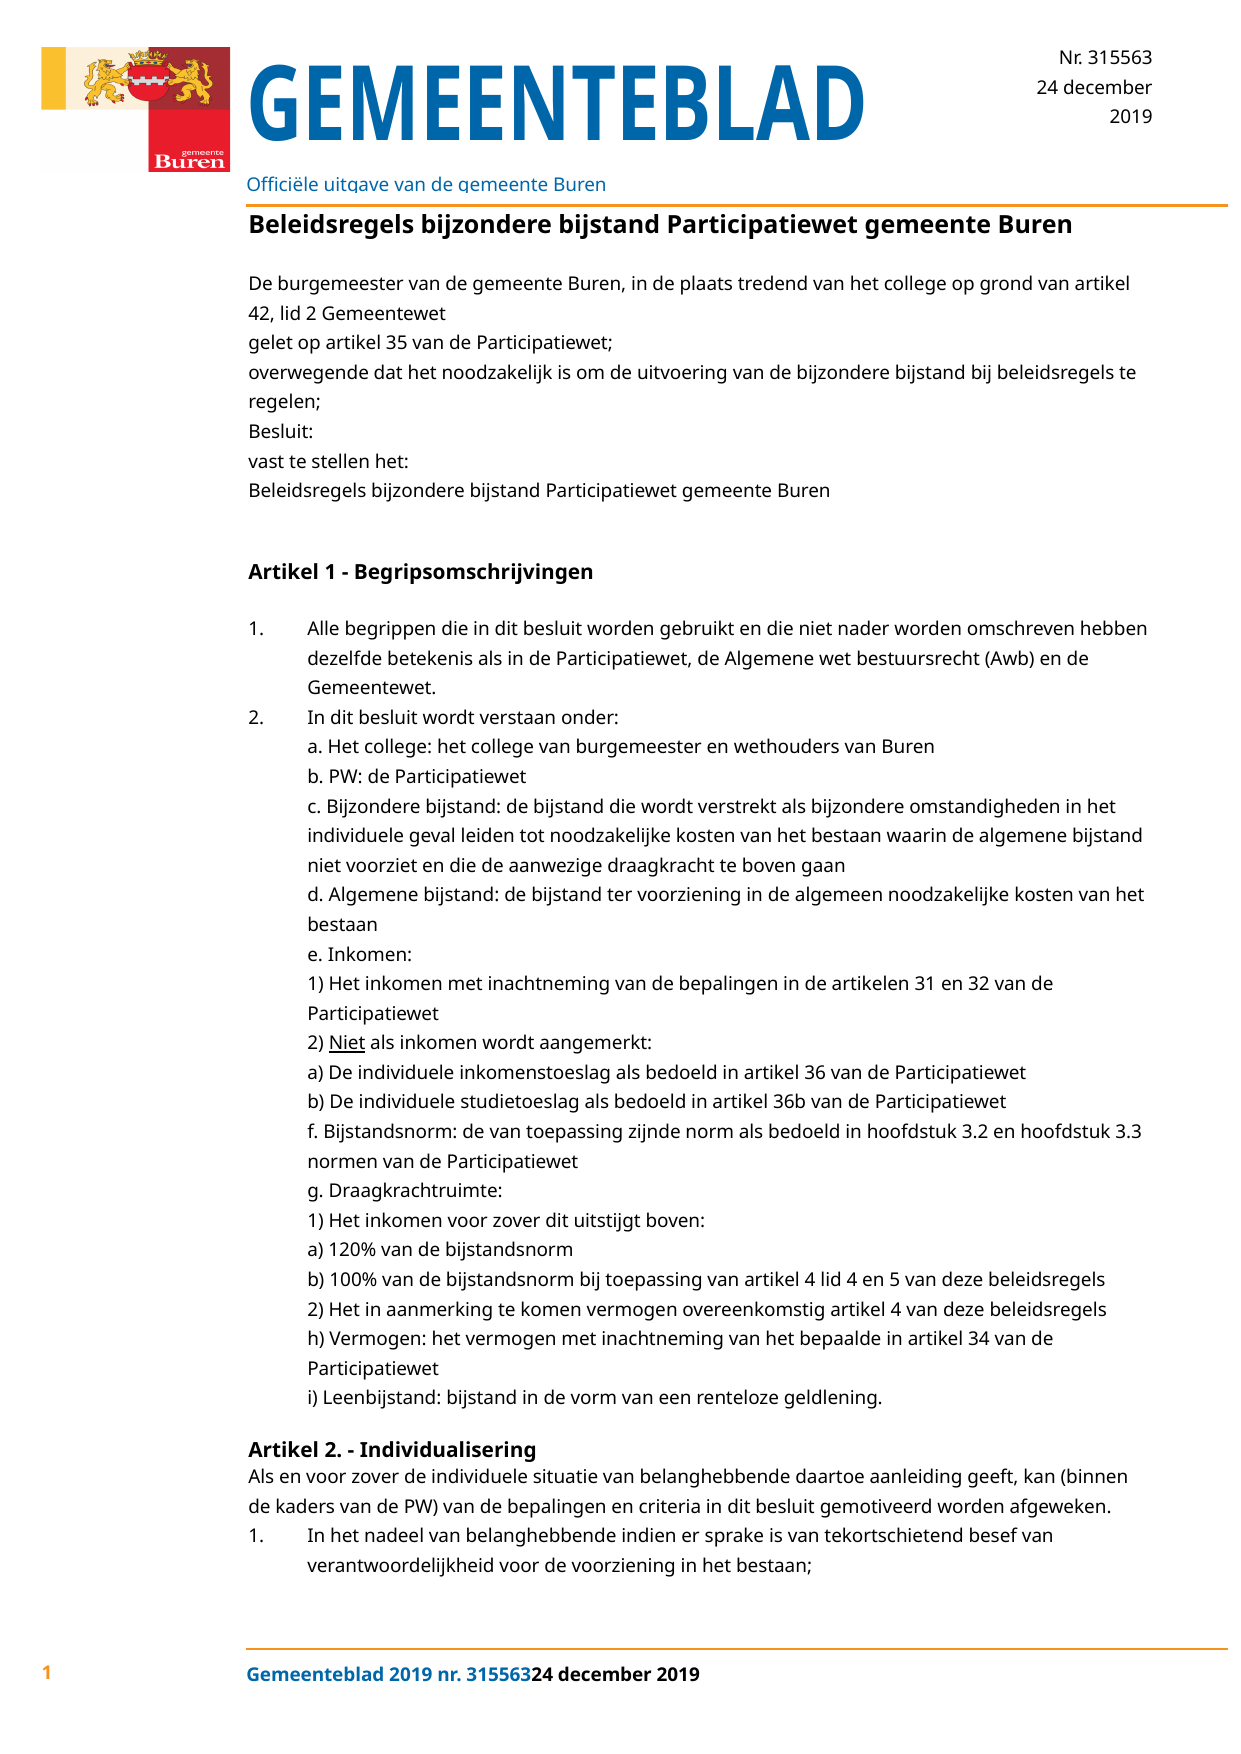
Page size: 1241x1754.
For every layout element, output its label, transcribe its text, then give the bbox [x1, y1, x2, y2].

list a) 120% van de bijstandsnorm [248, 1237, 1152, 1262]
list a. Het college: het college van burgemeester en wethouders van Buren [248, 734, 1152, 759]
text Artikel 2. - Individualisering [248, 1435, 1152, 1463]
text vast te stellen het: [248, 448, 1152, 473]
list h) Vermogen: het vermogen met inachtneming van het bepaalde in artikel 34 van de Participatiewet [248, 1325, 1152, 1381]
list c. Bijzondere bijstand: de bijstand die wordt verstrekt als bijzondere omstandigheden in het individuele geval leiden tot noodzakelijke kosten van het bestaan waarin de algemene bijstand niet voorziet en die de aanwezige draagkracht te boven gaan [248, 793, 1152, 878]
text Beleidsregels bijzondere bijstand Participatiewet gemeente Buren [248, 207, 1152, 241]
list b) 100% van de bijstandsnorm bij toepassing van artikel 4 lid 4 en 5 van deze beleidsregels [248, 1266, 1152, 1292]
list 1) Het inkomen met inachtneming van de bepalingen in de artikelen 31 en 32 van de Participatiewet [248, 970, 1152, 1026]
picture [41, 47, 231, 172]
list a) De individuele inkomenstoeslag als bedoeld in artikel 36 van de Participatiewet [248, 1059, 1152, 1085]
list Alle begrippen die in dit besluit worden gebruikt en die niet nader worden omschreven hebben dezelfde betekenis als in de Participatiewet, de Algemene wet bestuursrecht (Awb) en de Gemeentewet. [248, 615, 1152, 700]
text Artikel 1 - Begripsomschrijvingen [248, 557, 1152, 586]
text Besluit: [248, 418, 1152, 444]
list In dit besluit wordt verstaan onder: [248, 704, 1152, 730]
list i) Leenbijstand: bijstand in de vorm van een renteloze geldlening. [248, 1384, 1152, 1410]
list b. PW: de Participatiewet [248, 763, 1152, 789]
text De burgemeester van de gemeente Buren, in de plaats tredend van het college op grond van artikel 42, lid 2 Gemeentewet [248, 270, 1152, 326]
list 2) Niet als inkomen wordt aangemerkt: [248, 1029, 1152, 1055]
list b) De individuele studietoeslag als bedoeld in artikel 36b van de Participatiewet [248, 1089, 1152, 1114]
list f. Bijstandsnorm: de van toepassing zijnde norm als bedoeld in hoofdstuk 3.2 en hoofdstuk 3.3 normen van de Participatiewet [248, 1118, 1152, 1174]
list 2) Het in aanmerking te komen vermogen overeenkomstig artikel 4 van deze beleidsregels [248, 1296, 1152, 1322]
list e. Inkomen: [248, 941, 1152, 967]
list In het nadeel van belanghebbende indien er sprake is van tekortschietend besef van verantwoordelijkheid voor de voorziening in het bestaan; [248, 1523, 1152, 1578]
text gelet op artikel 35 van de Participatiewet; [248, 329, 1152, 355]
list g. Draagkrachtruimte: [248, 1177, 1152, 1203]
list d. Algemene bijstand: de bijstand ter voorziening in de algemeen noodzakelijke kosten van het bestaan [248, 882, 1152, 937]
text Als en voor zover de individuele situatie van belanghebbende daartoe aanleiding geeft, kan (binnen de kaders van de PW) van de bepalingen en criteria in dit besluit gemotiveerd worden afgeweken. [248, 1463, 1152, 1519]
text Beleidsregels bijzondere bijstand Participatiewet gemeente Buren [248, 477, 1152, 503]
text overwegende dat het noodzakelijk is om de uitvoering van de bijzondere bijstand bij beleidsregels te regelen; [248, 359, 1152, 414]
list 1) Het inkomen voor zover dit uitstijgt boven: [248, 1207, 1152, 1233]
